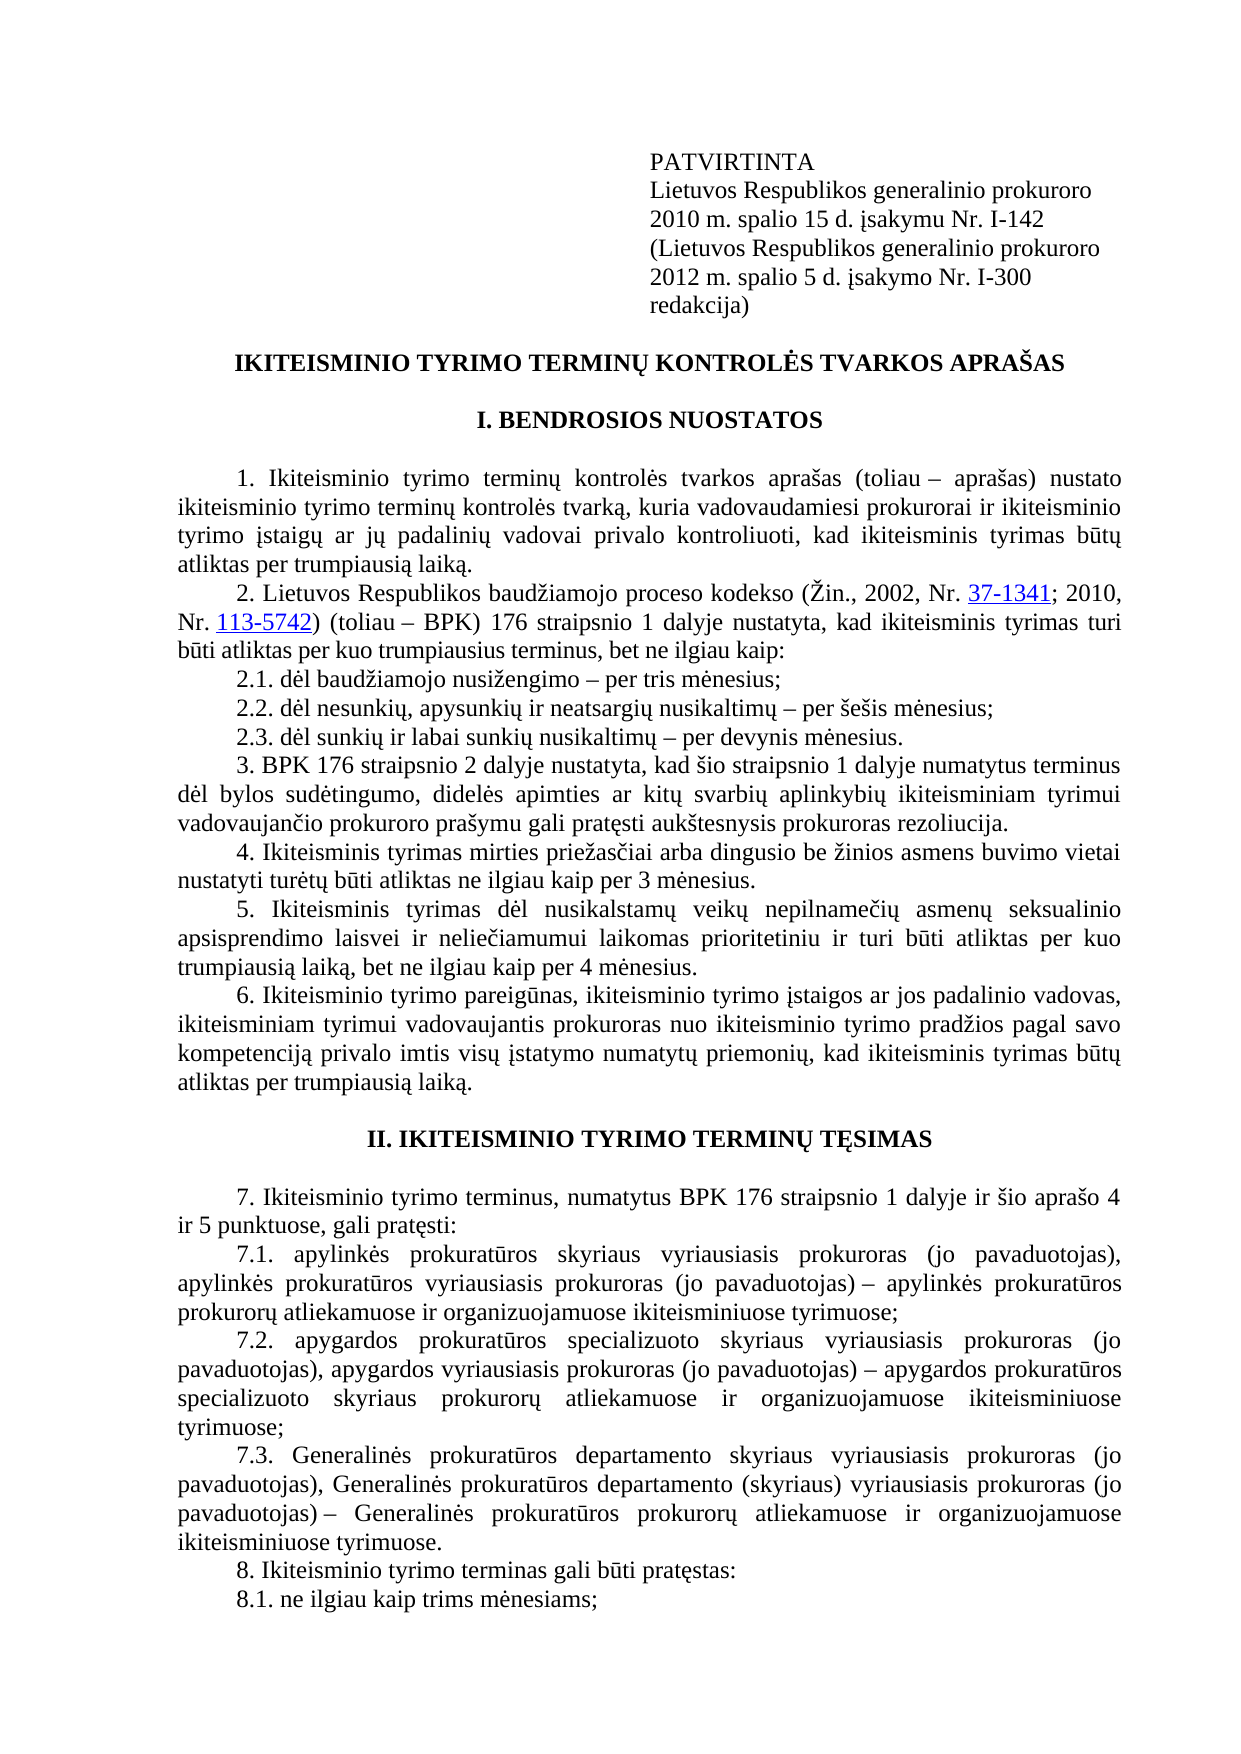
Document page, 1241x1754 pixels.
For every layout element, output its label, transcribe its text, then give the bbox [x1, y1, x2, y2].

text IKITEISMINIO TYRIMO TERMINŲ KONTROLĖS TVARKOS APRAŠAS [177, 348, 1122, 377]
text 1. Ikiteisminio tyrimo terminų kontrolės tvarkos aprašas (toliau – aprašas) nustato ikiteisminio tyrimo terminų kontrolės tvarką, kuria vadovaudamiesi prokurorai ir ikiteisminio tyrimo įstaigų ar jų padalinių vadovai privalo kontroliuoti, kad ikiteisminis tyrimas būtų atliktas per trumpiausią laiką. [177, 463, 1122, 578]
text 3. BPK 176 straipsnio 2 dalyje nustatyta, kad šio straipsnio 1 dalyje numatytus terminus dėl bylos sudėtingumo, didelės apimties ar kitų svarbių aplinkybių ikiteisminiam tyrimui vadovaujančio prokuroro prašymu gali pratęsti aukštesnysis prokuroras rezoliucija. [177, 751, 1122, 837]
text 6. Ikiteisminio tyrimo pareigūnas, ikiteisminio tyrimo įstaigos ar jos padalinio vadovas, ikiteisminiam tyrimui vadovaujantis prokuroras nuo ikiteisminio tyrimo pradžios pagal savo kompetenciją privalo imtis visų įstatymo numatytų priemonių, kad ikiteisminis tyrimas būtų atliktas per trumpiausią laiką. [177, 981, 1122, 1096]
text Lietuvos Respublikos generalinio prokuroro 2010 m. spalio 15 d. įsakymu Nr. I-142 [649, 176, 1122, 233]
text 8.1. ne ilgiau kaip trims mėnesiams; [177, 1584, 1122, 1613]
text 2.3. dėl sunkių ir labai sunkių nusikaltimų – per devynis mėnesius. [177, 722, 1122, 751]
text 8. Ikiteisminio tyrimo terminas gali būti pratęstas: [177, 1556, 1122, 1584]
text 7.2. apygardos prokuratūros specializuoto skyriaus vyriausiasis prokuroras (jo pavaduotojas), apygardos vyriausiasis prokuroras (jo pavaduotojas) – apygardos prokuratūros specializuoto skyriaus prokurorų atliekamuose ir organizuojamuose ikiteisminiuose tyrimuose; [177, 1326, 1122, 1441]
text 7. Ikiteisminio tyrimo terminus, numatytus BPK 176 straipsnio 1 dalyje ir šio aprašo 4 ir 5 punktuose, gali pratęsti: [177, 1182, 1122, 1239]
text 2.1. dėl baudžiamojo nusižengimo – per tris mėnesius; [177, 664, 1122, 693]
text II. Ikiteisminio tyrimo terminų Tęsimas [177, 1124, 1122, 1153]
text 2.2. dėl nesunkių, apysunkių ir neatsargių nusikaltimų – per šešis mėnesius; [177, 693, 1122, 722]
text 4. Ikiteisminis tyrimas mirties priežasčiai arba dingusio be žinios asmens buvimo vietai nustatyti turėtų būti atliktas ne ilgiau kaip per 3 mėnesius. [177, 837, 1122, 894]
text 2. Lietuvos Respublikos baudžiamojo proceso kodekso (Žin., 2002, Nr. 37-1341; 2010, Nr. 113-5742) (toliau – BPK) 176 straipsnio 1 dalyje nustatyta, kad ikiteisminis tyrimas turi būti atliktas per kuo trumpiausius terminus, bet ne ilgiau kaip: [177, 578, 1122, 664]
text (Lietuvos Respublikos generalinio prokuroro 2012 m. spalio 5 d. įsakymo Nr. I-300 redakcija) [649, 233, 1122, 319]
text 7.3. Generalinės prokuratūros departamento skyriaus vyriausiasis prokuroras (jo pavaduotojas), Generalinės prokuratūros departamento (skyriaus) vyriausiasis prokuroras (jo pavaduotojas) – Generalinės prokuratūros prokurorų atliekamuose ir organizuojamuose ikiteisminiuose tyrimuose. [177, 1441, 1122, 1556]
text 7.1. apylinkės prokuratūros skyriaus vyriausiasis prokuroras (jo pavaduotojas), apylinkės prokuratūros vyriausiasis prokuroras (jo pavaduotojas) – apylinkės prokuratūros prokurorų atliekamuose ir organizuojamuose ikiteisminiuose tyrimuose; [177, 1239, 1122, 1326]
text PATVIRTINTA [649, 147, 1122, 176]
text 5. Ikiteisminis tyrimas dėl nusikalstamų veikų nepilnamečių asmenų seksualinio apsisprendimo laisvei ir neliečiamumui laikomas prioritetiniu ir turi būti atliktas per kuo trumpiausią laiką, bet ne ilgiau kaip per 4 mėnesius. [177, 894, 1122, 981]
text I. BENDROSIOS NUOSTATOS [177, 406, 1122, 434]
